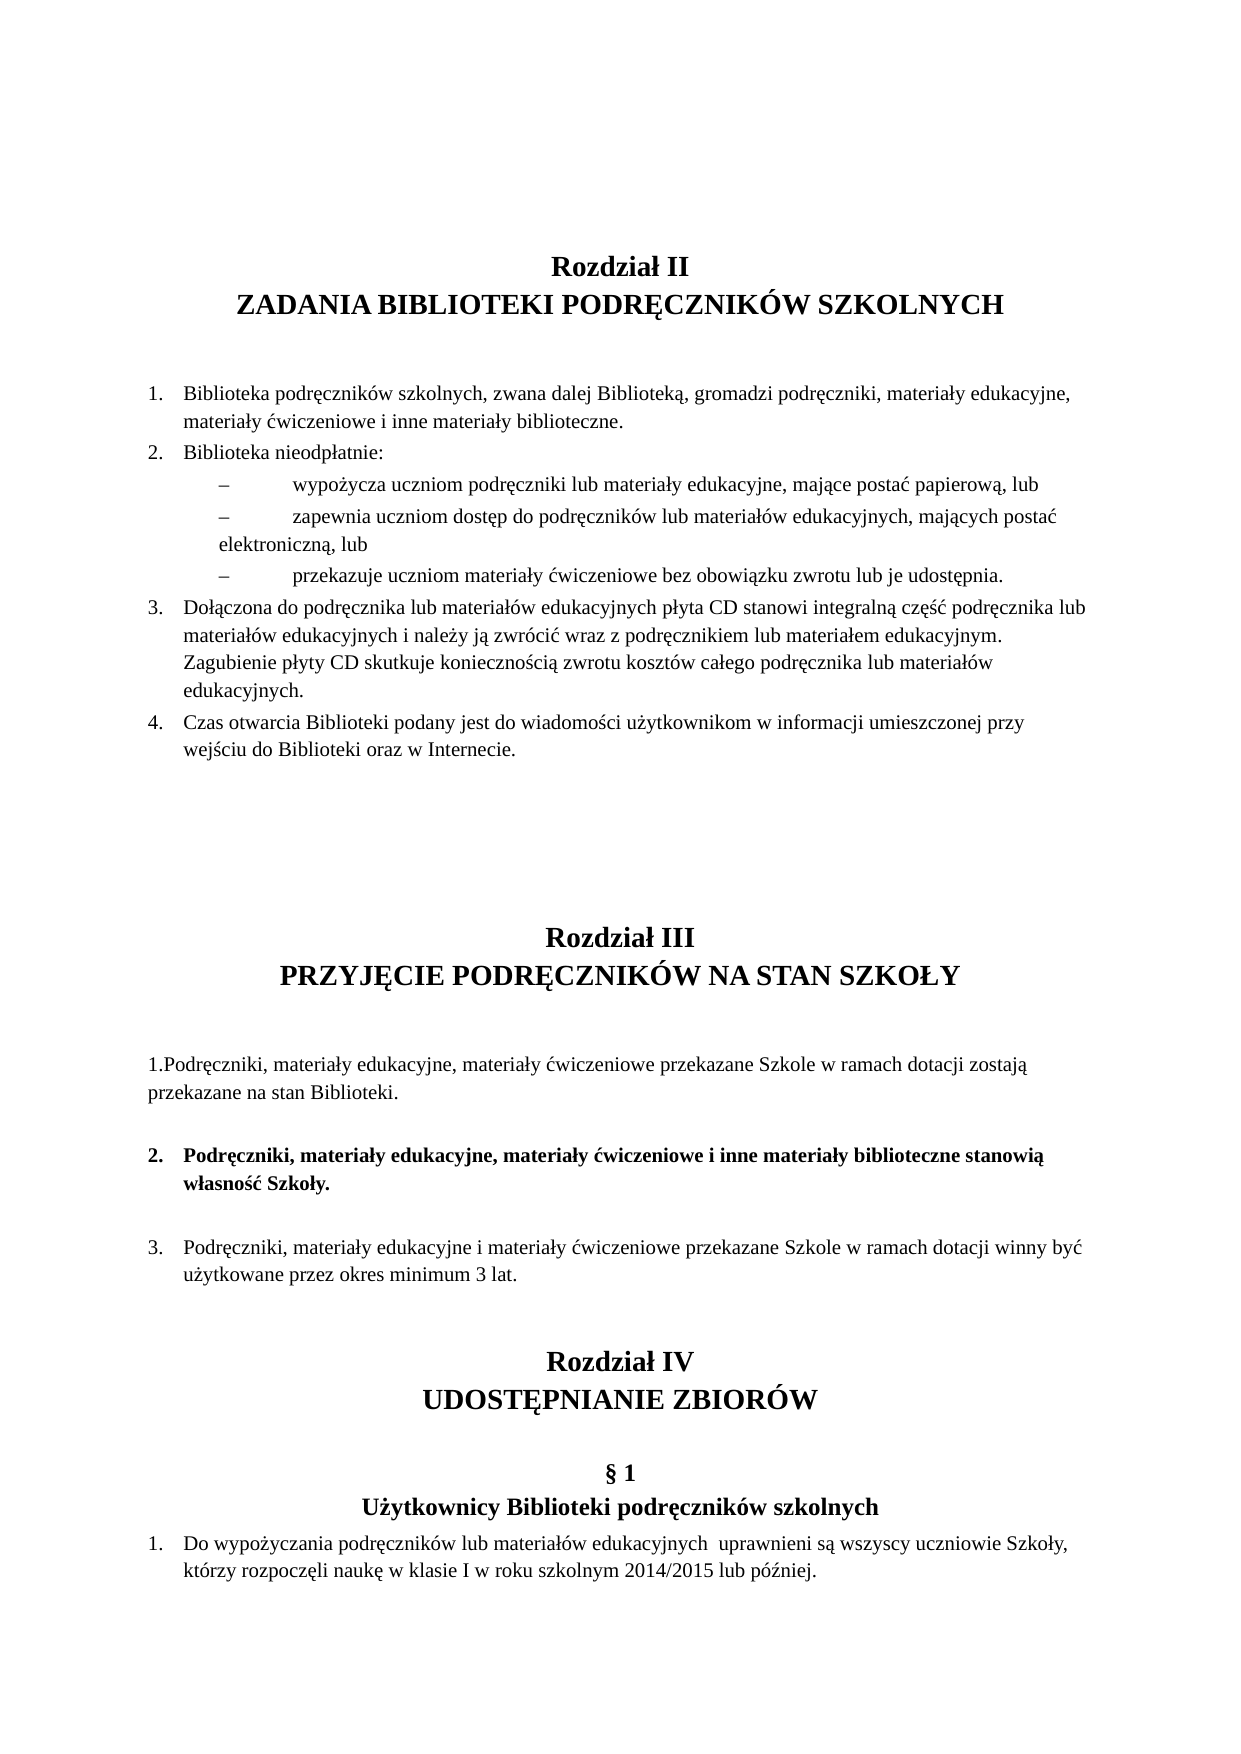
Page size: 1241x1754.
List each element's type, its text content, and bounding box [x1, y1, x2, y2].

text 3. Dołączona do podręcznika lub materiałów edukacyjnych płyta CD stanowi integralną część podręcznika lub materiałów edukacyjnych i należy ją zwrócić wraz z podręcznikiem lub materiałem edukacyjnym. Zagubienie płyty CD skutkuje koniecznością zwrotu kosztów całego podręcznika lub materiałów edukacyjnych. [148, 595, 1093, 702]
text 4. Czas otwarcia Biblioteki podany jest do wiadomości użytkownikom w informacji umieszczonej przy wejściu do Biblioteki oraz w Internecie. [148, 709, 1093, 761]
text – zapewnia uczniom dostęp do podręczników lub materiałów edukacyjnych, mających postać elektroniczną, lub [218, 504, 1093, 556]
text – wypożycza uczniom podręczniki lub materiały edukacyjne, mające postać papierową, lub [218, 472, 1093, 496]
text 2. Podręczniki, materiały edukacyjne, materiały ćwiczeniowe i inne materiały biblioteczne stanowią własność Szkoły. [148, 1143, 1093, 1195]
text 1.Podręczniki, materiały edukacyjne, materiały ćwiczeniowe przekazane Szkole w ramach dotacji zostają przekazane na stan Biblioteki. [148, 1052, 1093, 1104]
text 1. Biblioteka podręczników szkolnych, zwana dalej Biblioteką, gromadzi podręczniki, materiały edukacyjne, materiały ćwiczeniowe i inne materiały biblioteczne. [148, 381, 1093, 433]
subtitle Rozdział IV UDOSTĘPNIANIE ZBIORÓW [148, 1344, 1093, 1416]
subtitle Rozdział II ZADANIA BIBLIOTEKI PODRĘCZNIKÓW SZKOLNYCH [148, 249, 1093, 321]
text 1. Do wypożyczania podręczników lub materiałów edukacyjnych uprawnieni są wszyscy uczniowie Szkoły, którzy rozpoczęli naukę w klasie I w roku szkolnym 2014/2015 lub później. [148, 1531, 1093, 1582]
text 3. Podręczniki, materiały edukacyjne i materiały ćwiczeniowe przekazane Szkole w ramach dotacji winny być użytkowane przez okres minimum 3 lat. [148, 1234, 1093, 1286]
text – przekazuje uczniom materiały ćwiczeniowe bez obowiązku zwrotu lub je udostępnia. [218, 563, 1093, 587]
text 2. Biblioteka nieodpłatnie: [148, 440, 1093, 464]
subtitle Rozdział III PRZYJĘCIE PODRĘCZNIKÓW NA STAN SZKOŁY [148, 920, 1093, 992]
subtitle § 1 Użytkownicy Biblioteki podręczników szkolnych [148, 1458, 1093, 1520]
